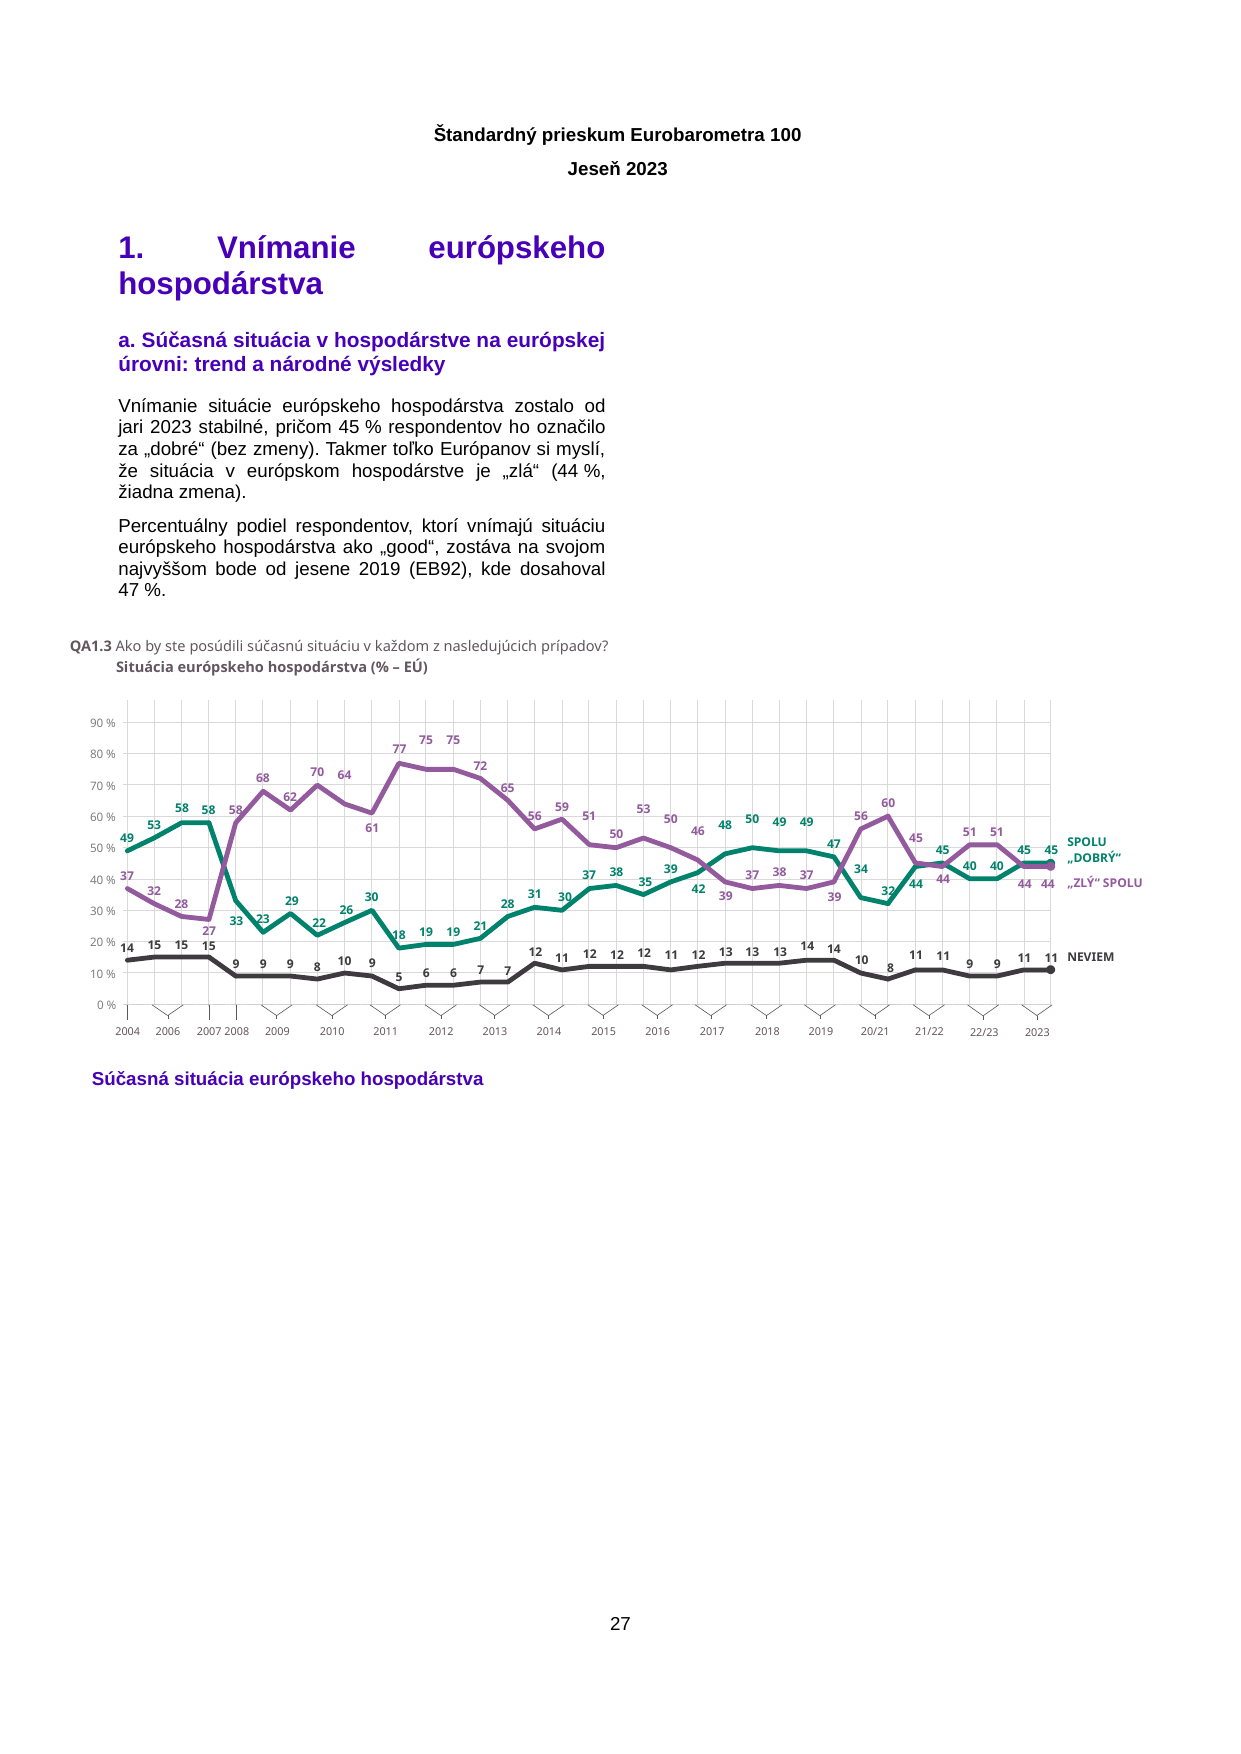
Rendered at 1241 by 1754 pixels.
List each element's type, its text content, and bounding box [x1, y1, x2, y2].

text Súčasná situácia európskeho hospodárstva [92, 648, 1131, 682]
text Vnímanie situácie európskeho hospodárstva zostalo od jari 2023 stabilné, pričom 45 % respondentov ho označilo za „dobré“ (bez zmeny). Takmer toľko Európanov si myslí, že situácia v európskom hospodárstve je „zlá“ (44 %, žiadna zmena). [118, 395, 605, 502]
text Súčasná situácia európskeho hospodárstva [92, 1067, 1131, 1089]
text Percentuálny podiel respondentov, ktorí vnímajú situáciu európskeho hospodárstva ako „good“, zostáva na svojom najvyššom bode od jesene 2019 (EB92), kde dosahoval 47 %. [118, 514, 605, 601]
subtitle a. Súčasná situácia v hospodárstve na európskej úrovni: trend a národné výsledky [118, 328, 605, 376]
subtitle 1. Vnímanie európskeho hospodárstva [118, 229, 605, 301]
